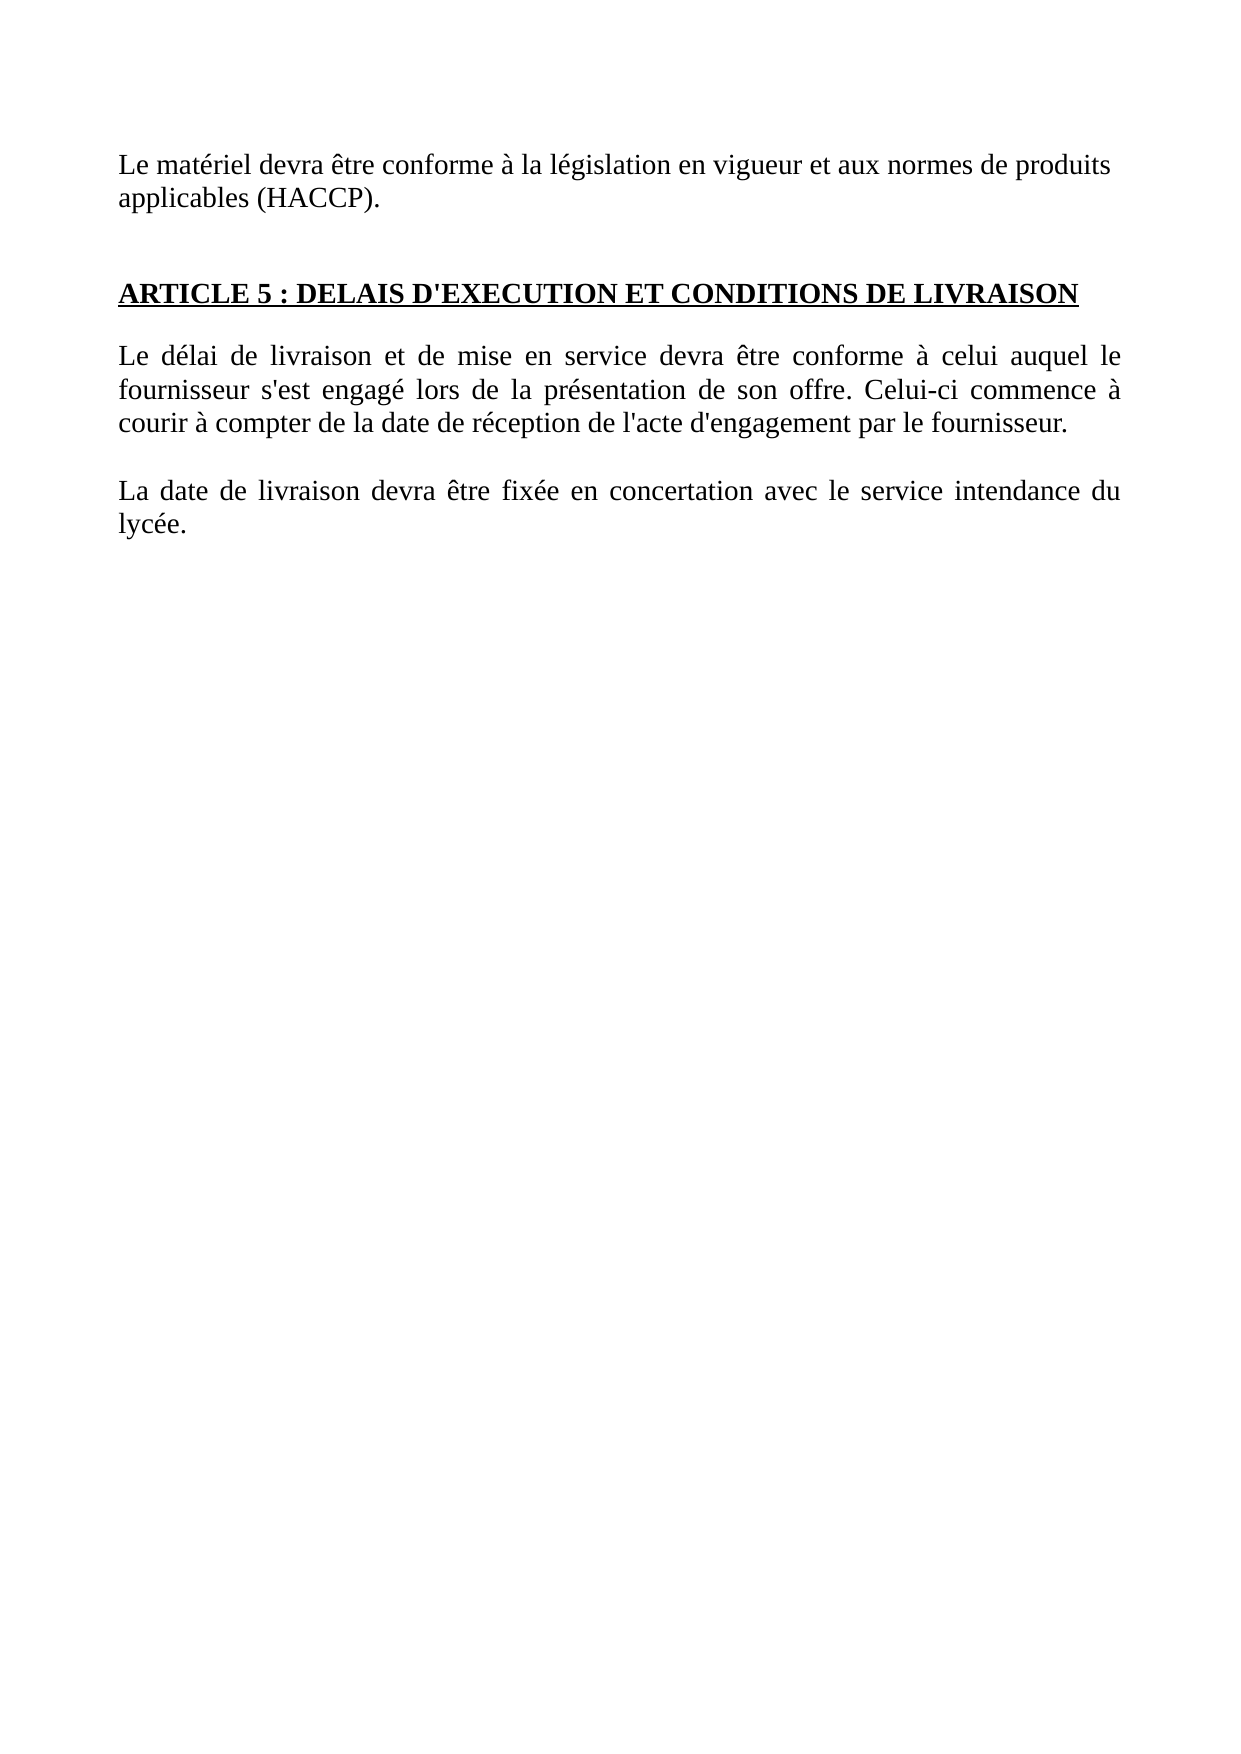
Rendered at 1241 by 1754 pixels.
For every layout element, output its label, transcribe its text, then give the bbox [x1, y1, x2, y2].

text Le matériel devra être conforme à la législation en vigueur et aux normes de produits applicables (HACCP). [118, 147, 1122, 214]
text Le délai de livraison et de mise en service devra être conforme à celui auquel le fournisseur s'est engagé lors de la présentation de son offre. Celui-ci commence à courir à compter de la date de réception de l'acte d'engagement par le fournisseur. [118, 338, 1122, 439]
text La date de livraison devra être fixée en concertation avec le service intendance du lycée. [118, 473, 1122, 540]
text ARTICLE 5 : DELAIS D'EXECUTION ET CONDITIONS DE LIVRAISON [118, 276, 1122, 310]
